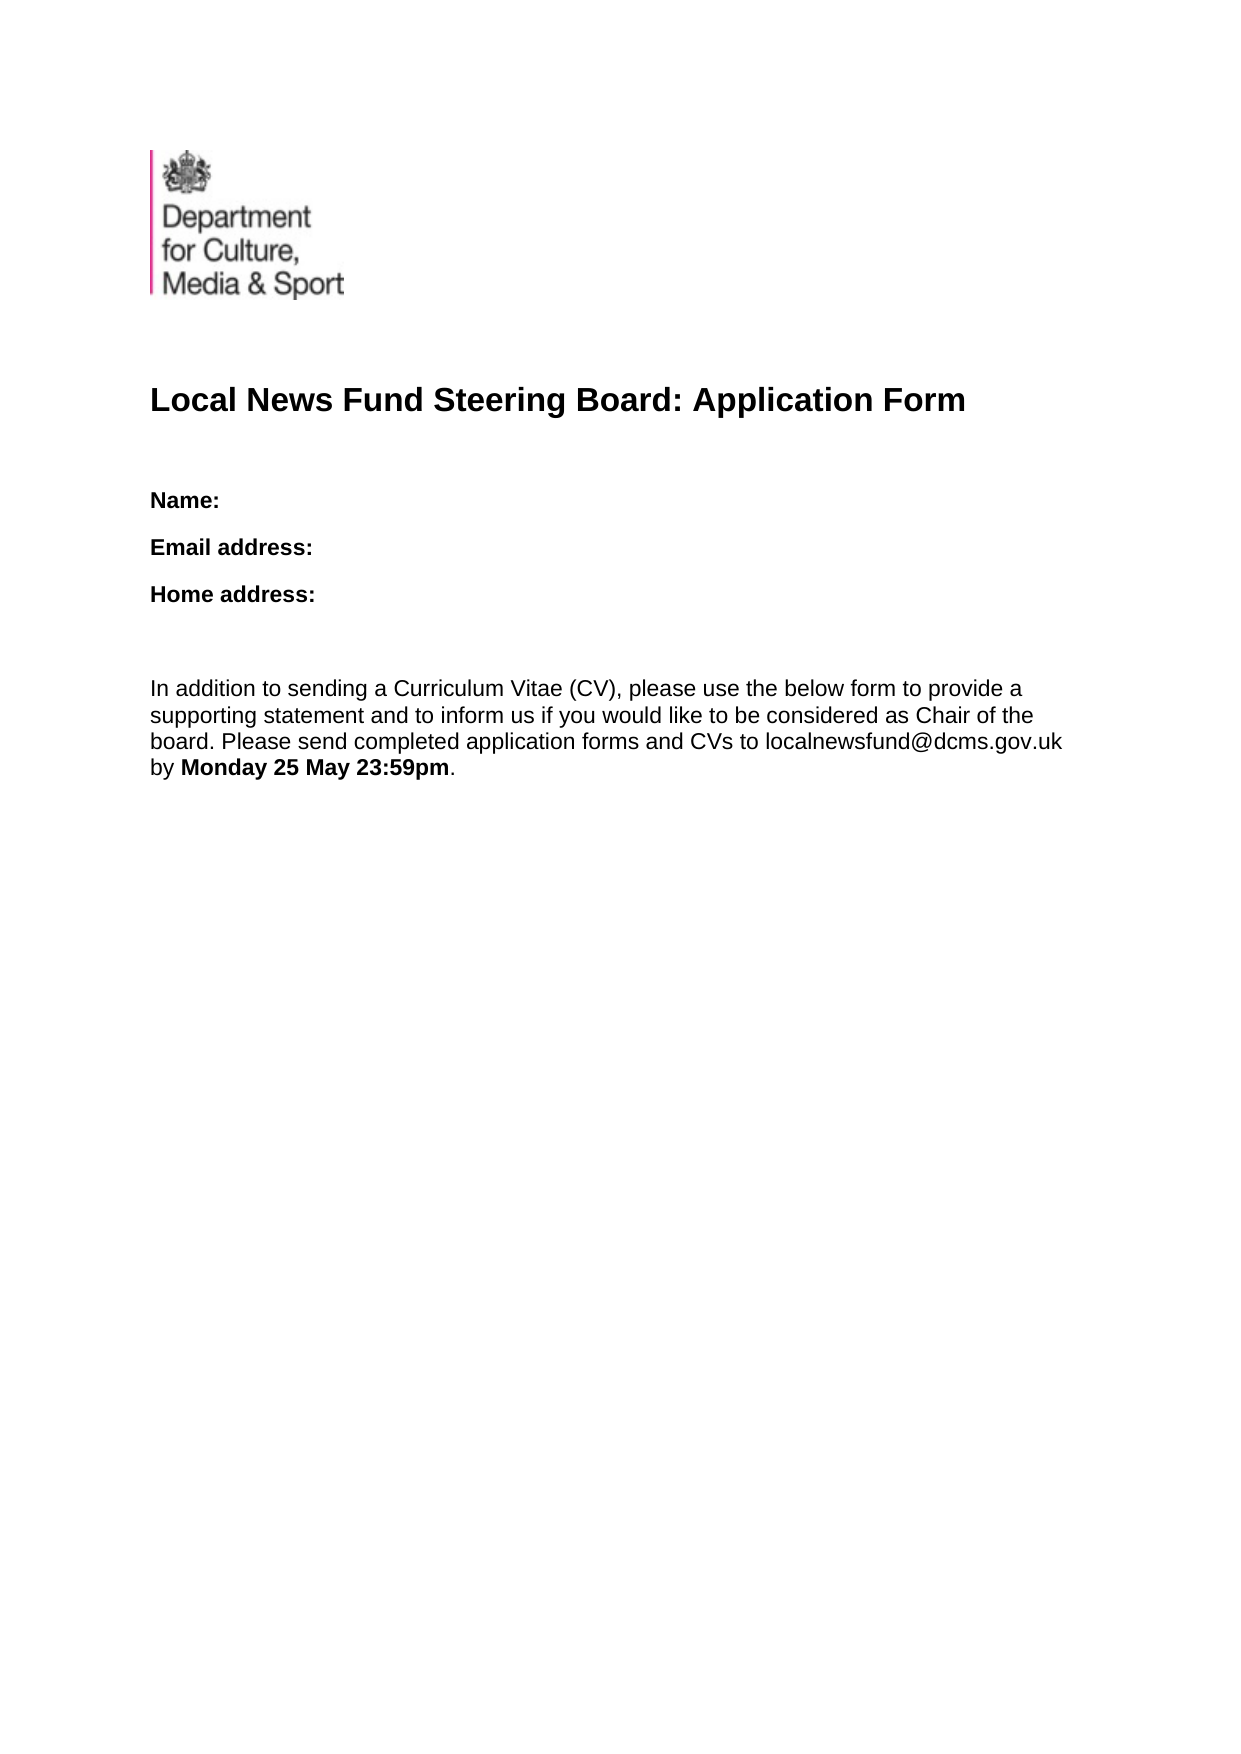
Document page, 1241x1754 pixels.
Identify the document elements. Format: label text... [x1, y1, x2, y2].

text Email address: [150, 534, 1090, 560]
text Name: [150, 487, 1090, 513]
text Home address: [150, 581, 1090, 607]
text In addition to sending a Curriculum Vitae (CV), please use the below form to provide a supporting statement and to inform us if you would like to be considered as Chair of the board. Please send completed application forms and CVs to localnewsfund@dcms.gov.uk by Monday 25 May 23:59pm. [150, 675, 1090, 781]
text Local News Fund Steering Board: Application Form [150, 380, 1090, 418]
picture [150, 150, 344, 300]
